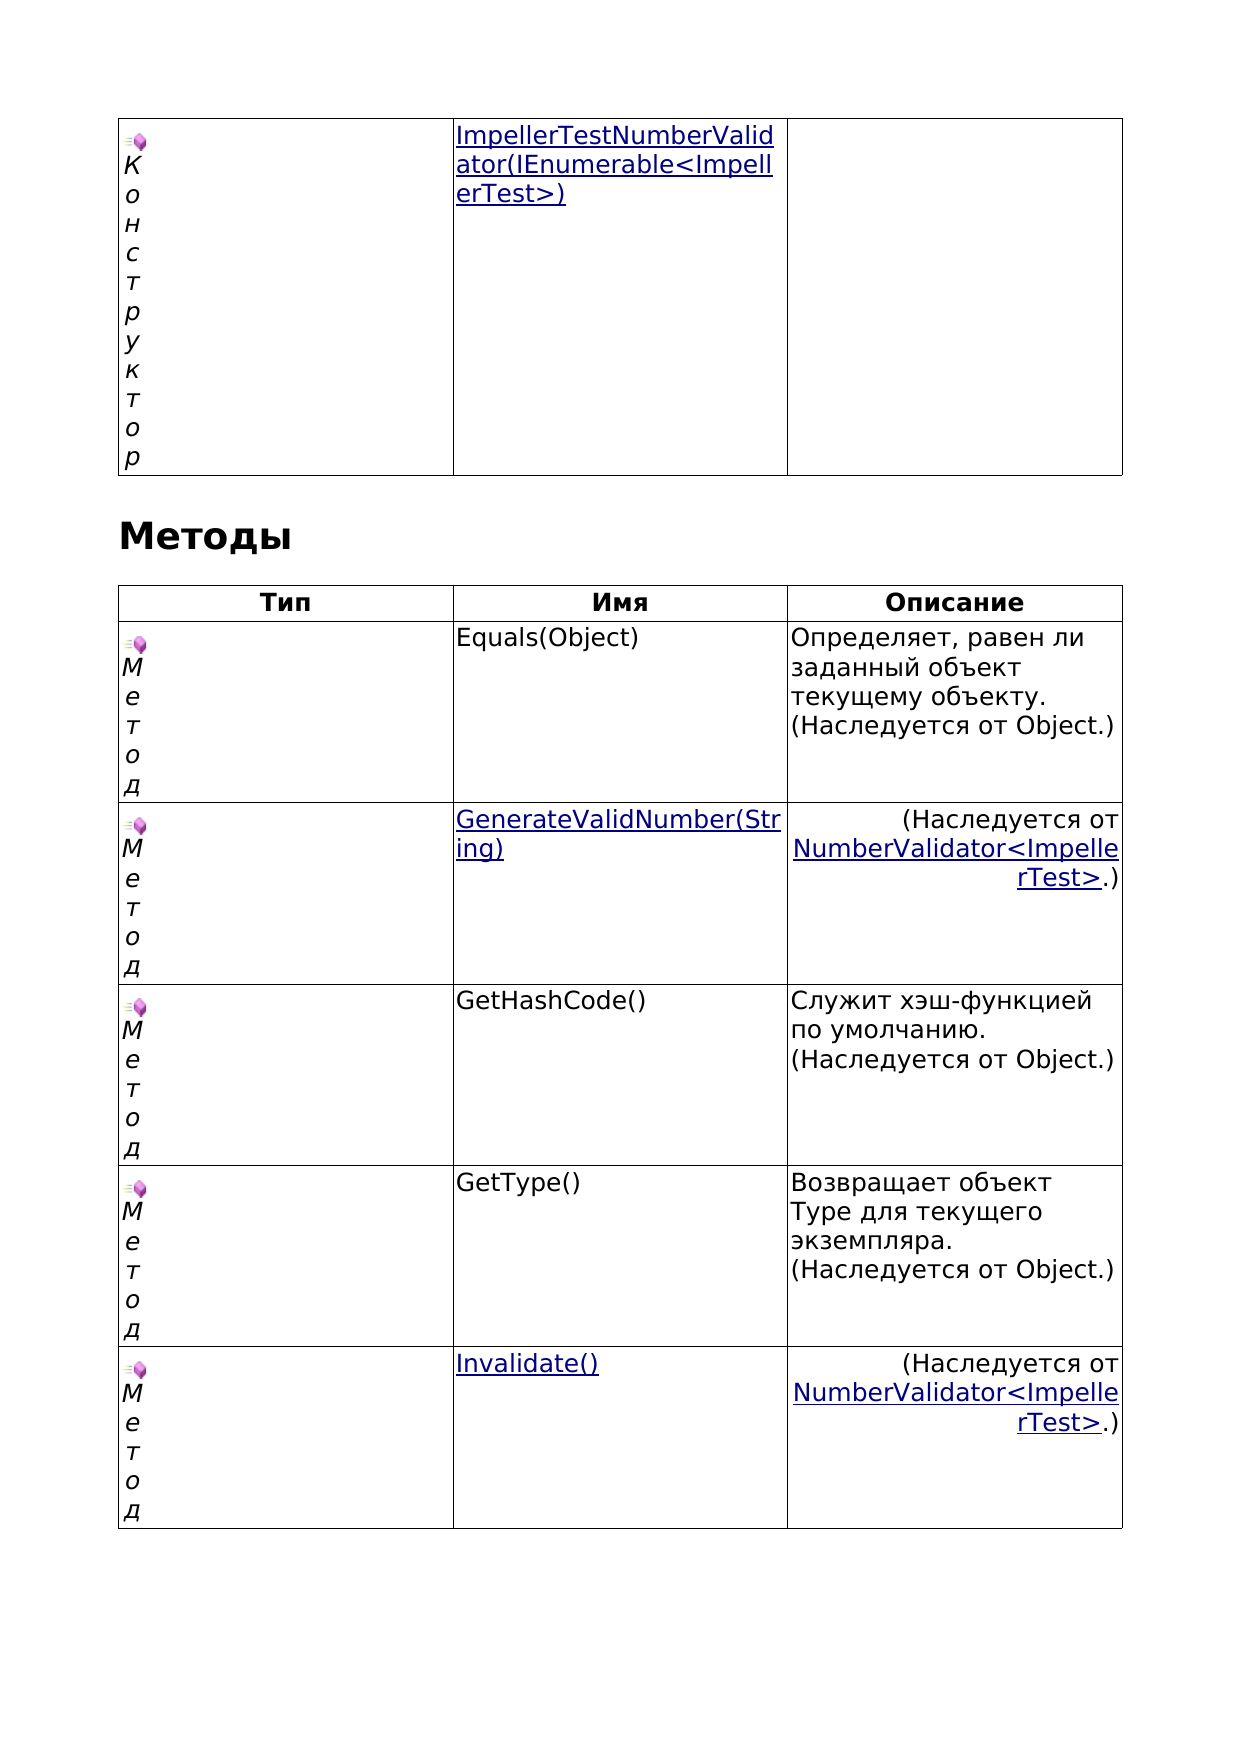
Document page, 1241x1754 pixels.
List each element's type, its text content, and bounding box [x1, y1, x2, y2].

table_header Имя [454, 586, 787, 621]
table_header Описание [788, 586, 1122, 621]
table_cell Определяет, равен ли заданный объект текущему объекту. (Наследуется от Object.) [788, 622, 1122, 802]
table_cell (Наследуется от NumberValidator<ImpellerTest>.) [788, 1347, 1122, 1528]
table_cell ImpellerTestNumberValidator(IEnumerable<ImpellerTest>) [454, 119, 787, 474]
table_cell [119, 985, 453, 1165]
table_cell Возвращает объект Type для текущего экземпляра. (Наследуется от Object.) [788, 1166, 1122, 1346]
table_cell [119, 622, 453, 802]
table_cell Служит хэш-функцией по умолчанию. (Наследуется от Object.) [788, 985, 1122, 1165]
table_cell GetHashCode() [454, 985, 787, 1165]
picture [121, 998, 147, 1017]
picture [121, 1180, 147, 1198]
table_cell [788, 119, 1122, 474]
picture [121, 133, 147, 151]
table_cell Equals(Object) [454, 622, 787, 802]
table_cell [119, 1166, 453, 1346]
picture [121, 1361, 147, 1379]
table_cell (Наследуется от NumberValidator<ImpellerTest>.) [788, 803, 1122, 983]
table_cell [119, 1347, 453, 1528]
table_header Тип [119, 586, 453, 621]
table_cell [119, 803, 453, 983]
table_cell GenerateValidNumber(String) [454, 803, 787, 983]
table_cell [119, 119, 453, 474]
table_cell Invalidate() [454, 1347, 787, 1528]
subtitle Методы [118, 514, 1122, 558]
picture [121, 817, 147, 835]
table_cell GetType() [454, 1166, 787, 1346]
picture [121, 636, 147, 654]
